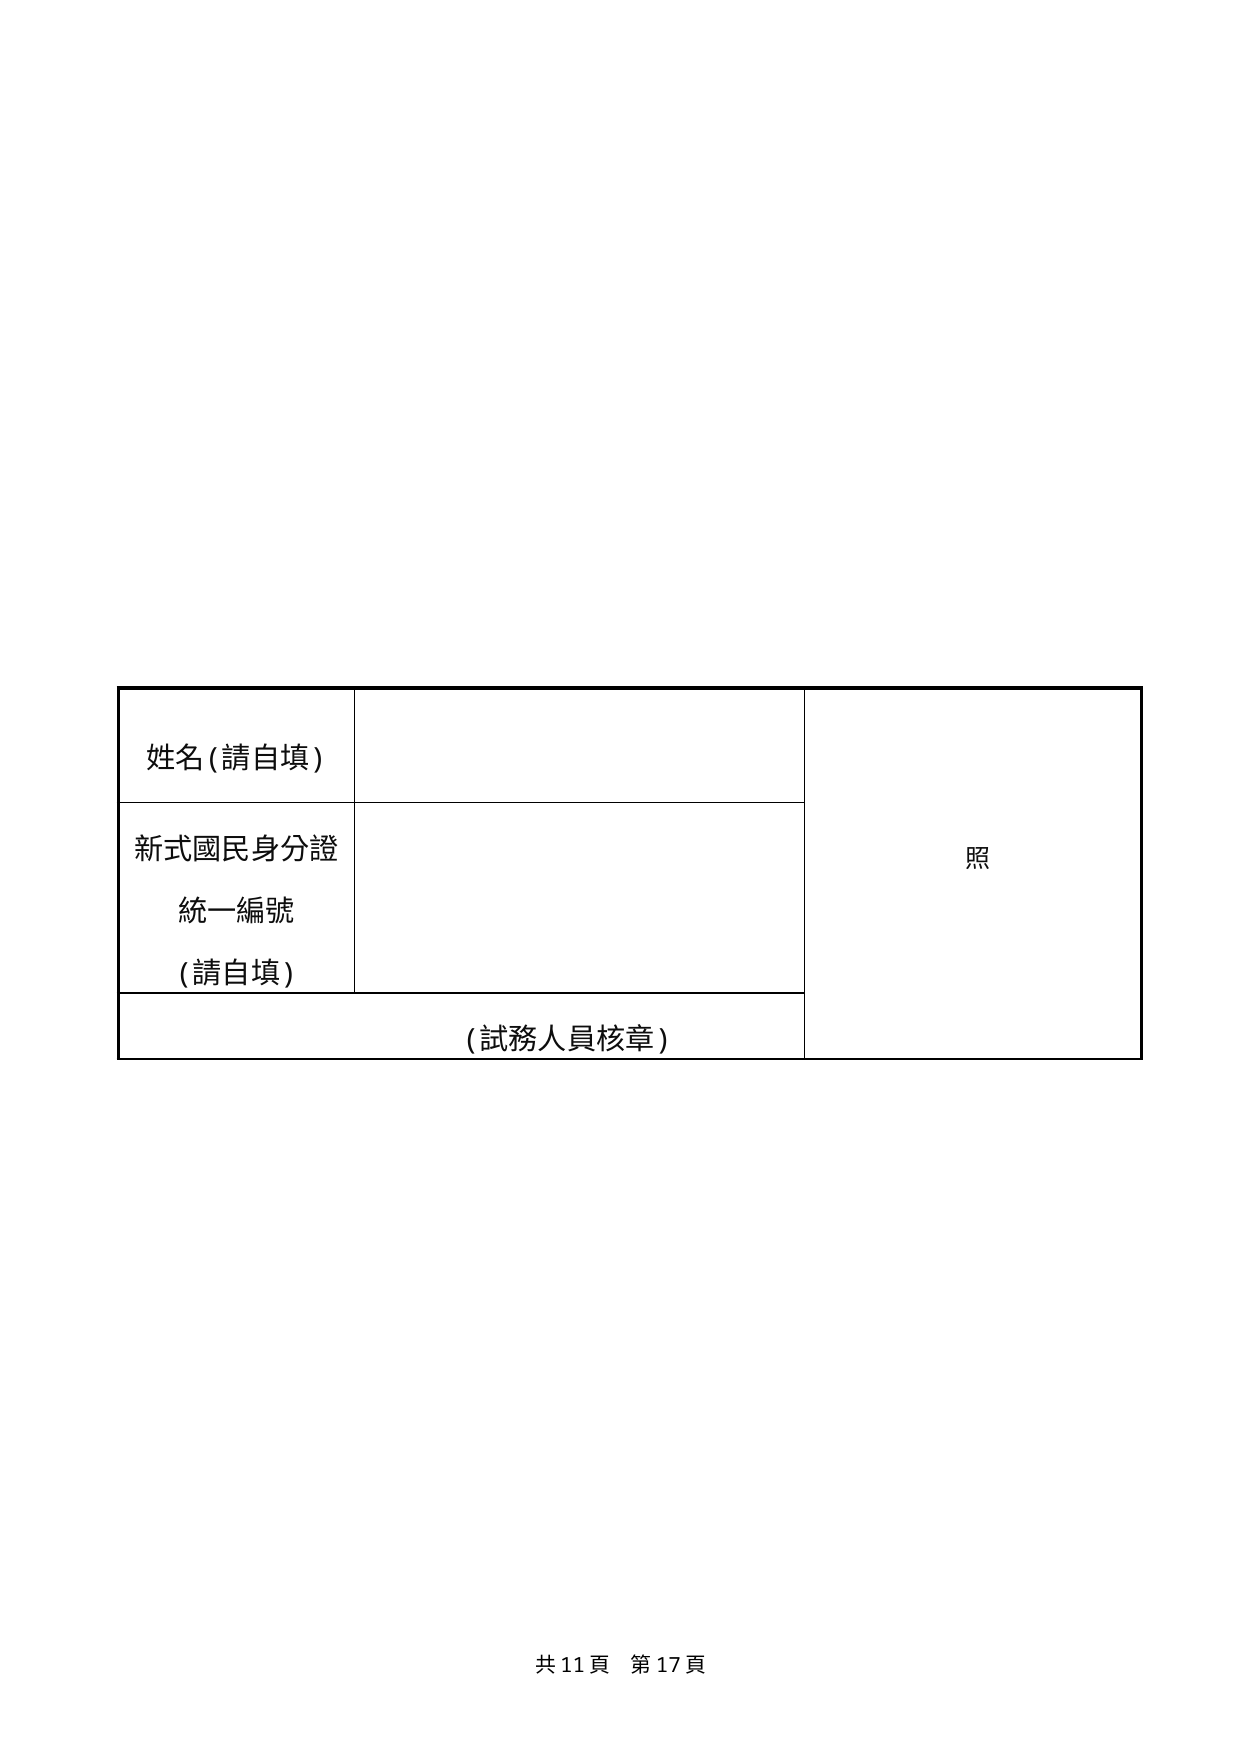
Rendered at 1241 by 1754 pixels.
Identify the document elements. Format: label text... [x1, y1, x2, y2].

table_cell (試務人員核章) [120, 994, 804, 1058]
table_header 照 [805, 690, 1140, 1058]
table_header [355, 690, 804, 802]
table_cell [355, 803, 804, 992]
table_header 姓名(請自填) [120, 690, 354, 802]
table_cell 新式國民身分證 統一編號 (請自填) [120, 803, 354, 992]
